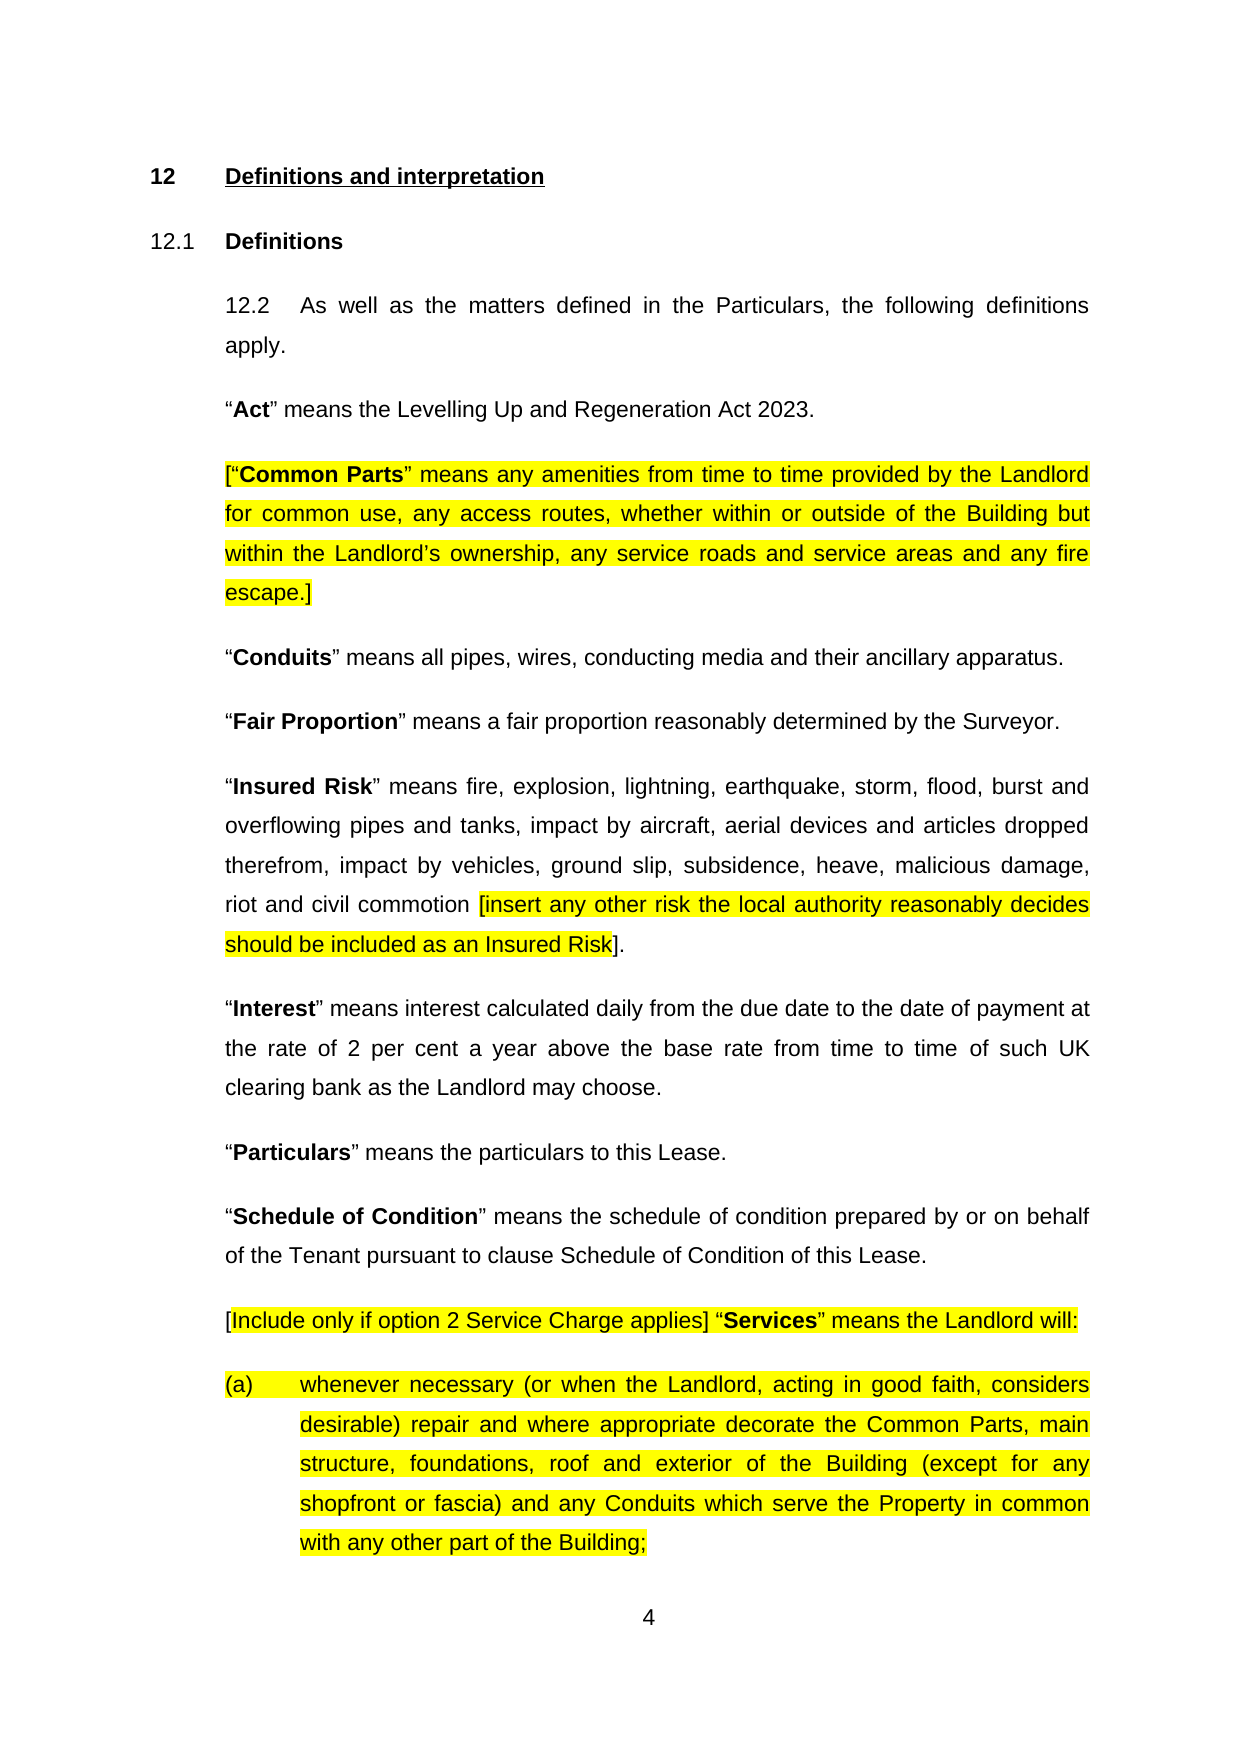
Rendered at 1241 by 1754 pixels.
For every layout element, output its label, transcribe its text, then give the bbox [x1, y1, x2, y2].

list “Schedule of Condition” means the schedule of condition prepared by or on behalf of the Tenant pursuant to clause 11 of this Lease. [225, 1203, 1090, 1269]
list “Act” means the Levelling Up and Regeneration Act 2023. [225, 396, 1090, 423]
list [Include only if option 2 Service Charge applies] “Services” means the Landlord will: [225, 1307, 1090, 1333]
subtitle Definitions and interpretation [150, 163, 1090, 190]
subtitle Definitions [150, 228, 1090, 254]
list “Particulars” means the particulars to this Lease. [225, 1138, 1090, 1165]
list (a) whenever necessary (or when the Landlord, acting in good faith, considers desirable) repair and where appropriate decorate the Common Parts, main structure, foundations, roof and exterior of the Building (except for any shopfront or fascia) and any Conduits which serve the Property in common with any other part of the Building; [225, 1371, 1090, 1556]
subtitle As well as the matters defined in the Particulars, the following definitions apply. [225, 292, 1090, 358]
list [“Common Parts” means any amenities from time to time provided by the Landlord for common use, any access routes, whether within or outside of the Building but within the Landlord’s ownership, any service roads and service areas and any fire escape.] [225, 461, 1090, 606]
list “Fair Proportion” means a fair proportion reasonably determined by the Surveyor. [225, 708, 1090, 734]
list “Insured Risk” means fire, explosion, lightning, earthquake, storm, flood, burst and overflowing pipes and tanks, impact by aircraft, aerial devices and articles dropped therefrom, impact by vehicles, ground slip, subsidence, heave, malicious damage, riot and civil commotion [insert any other risk the local authority reasonably decides should be included as an Insured Risk]. [225, 773, 1090, 957]
list “Conduits” means all pipes, wires, conducting media and their ancillary apparatus. [225, 644, 1090, 670]
list “Interest” means interest calculated daily from the due date to the date of payment at the rate of 2 per cent a year above the base rate from time to time of such UK clearing bank as the Landlord may choose. [225, 995, 1090, 1100]
